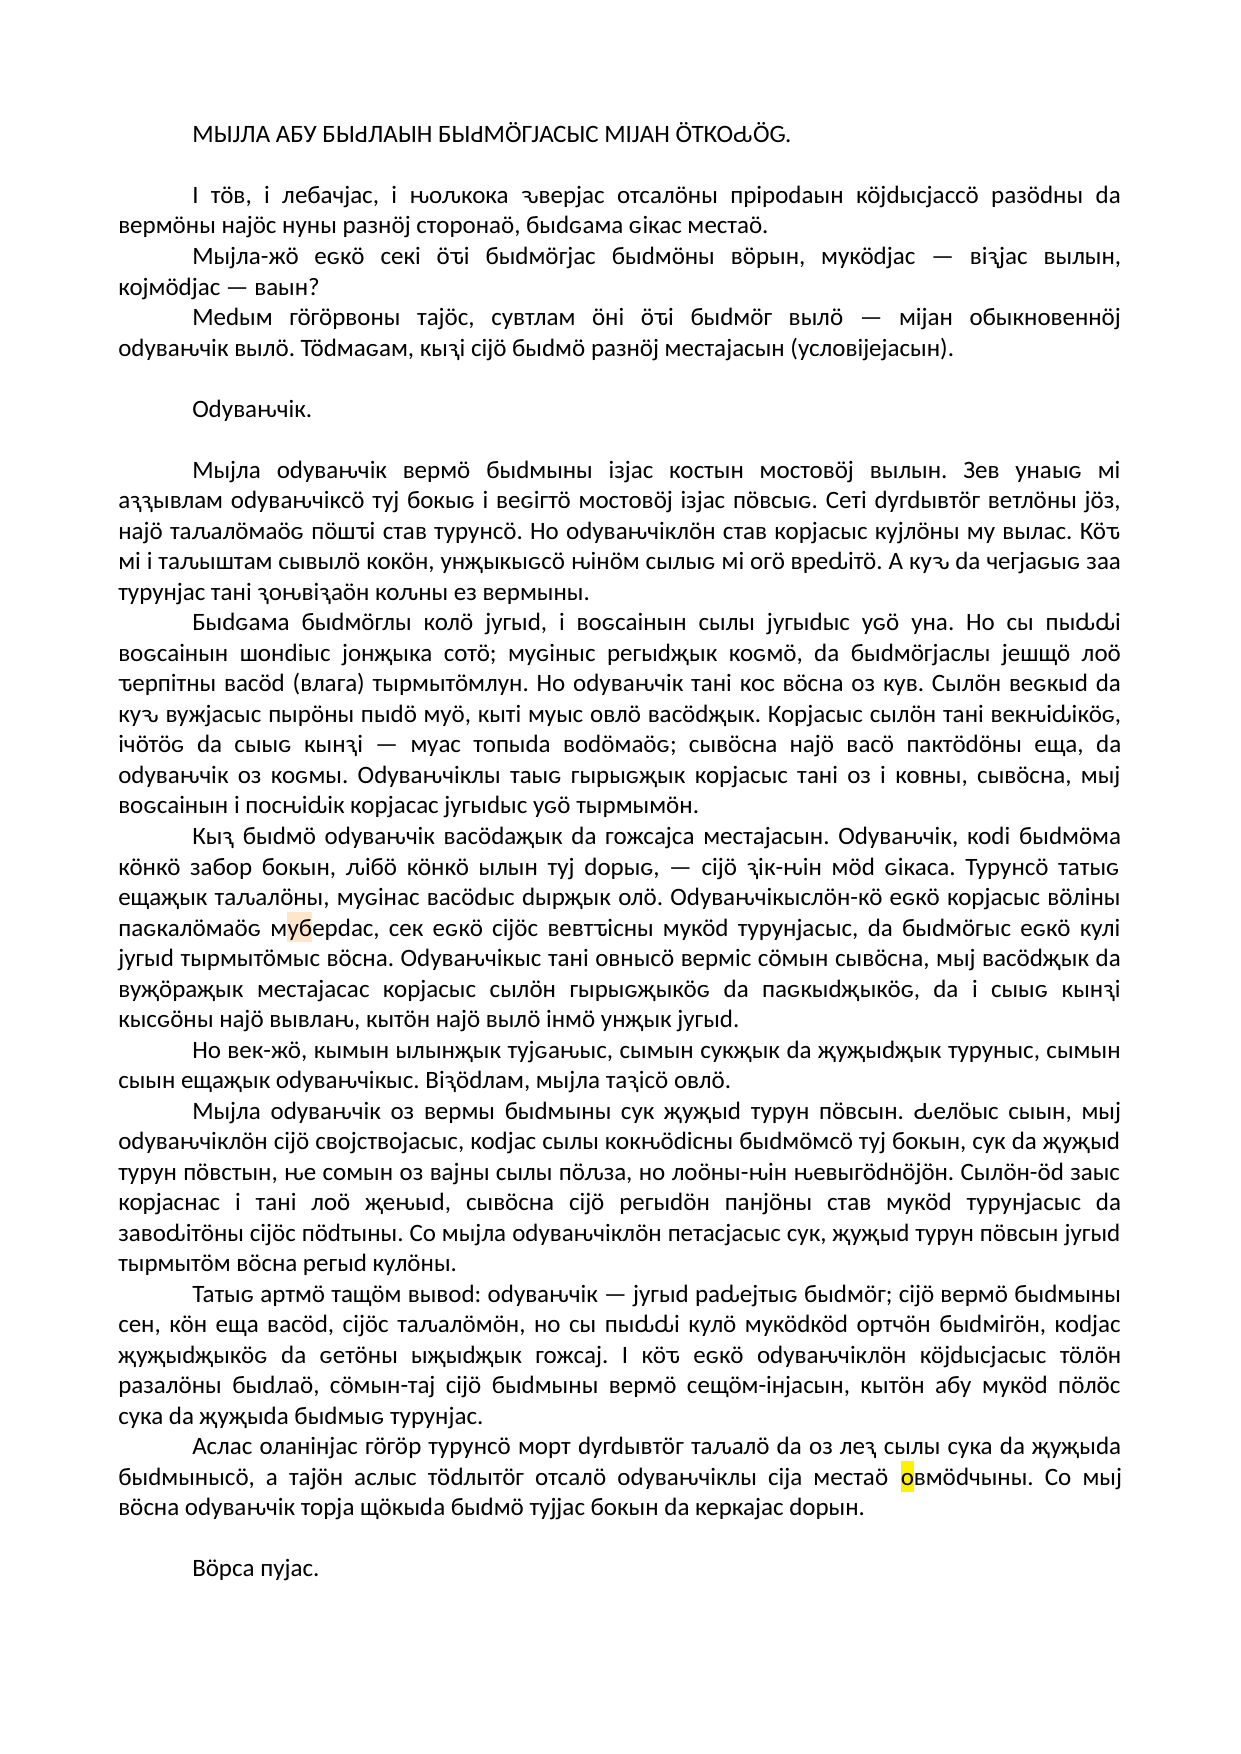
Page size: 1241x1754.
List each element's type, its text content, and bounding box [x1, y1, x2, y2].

text МЫЈЛА АБУ БЫԀЛАЫН БЫԀМӦГЈАСЫС МІЈАН ӦТКОԂӦԌ. [118, 118, 1122, 149]
text Вӧрса пујас. [118, 1553, 1122, 1583]
text Аслас оланінјас гӧгӧр турунсӧ морт ԁугԁывтӧг таԉалӧ ԁа оз леԇ сылы сука ԁа җуҗыԁа быԁмынысӧ, а тајӧн аслыс тӧԁлытӧг отсалӧ оԁуваԋчіклы сіја местаӧ овмӧԁчыны. Со мыј вӧсна оԁуваԋчік торја щӧкыԁа быԁмӧ тујјас бокын ԁа керкајас ԁорын. [118, 1431, 1122, 1522]
text Меԁым гӧгӧрвоны тајӧс, сувтлам ӧні ӧԏі быԁмӧг вылӧ — міјан обыкновеннӧј оԁуваԋчік вылӧ. Тӧԁмаԍам, кыԇі сіјӧ быԁмӧ разнӧј местајасын (условіјејасын). [118, 301, 1122, 362]
text Мыјла-жӧ еԍкӧ секі ӧԏі быԁмӧгјас быԁмӧны вӧрын, мукӧԁјас — віԇјас вылын, којмӧԁјас — ваын? [118, 240, 1122, 301]
text Татыԍ артмӧ тащӧм вывоԁ: оԁуваԋчік — југыԁ раԃејтыԍ быԁмӧг; сіјӧ вермӧ быԁмыны сен, кӧн еща васӧԁ, сіјӧс таԉалӧмӧн, но сы пыԃԃі кулӧ мукӧԁкӧԁ ортчӧн быԁмігӧн, коԁјас җуҗыԁҗыкӧԍ ԁа ԍетӧны ыҗыԁҗык гожсај. І кӧԏ еԍкӧ оԁуваԋчіклӧн кӧјԁысјасыс тӧлӧн разалӧны быԁлаӧ, сӧмын-тај сіјӧ быԁмыны вермӧ сещӧм-інјасын, кытӧн абу мукӧԁ пӧлӧс сука ԁа җуҗыԁа быԁмыԍ турунјас. [118, 1278, 1122, 1431]
text Мыјла оԁуваԋчік оз вермы быԁмыны сук җуҗыԁ турун пӧвсын. Ԃелӧыс сыын, мыј оԁуваԋчіклӧн сіјӧ својствојасыс, коԁјас сылы кокԋӧԁісны быԁмӧмсӧ туј бокын, сук ԁа җуҗыԁ турун пӧвстын, ԋе сомын оз вајны сылы пӧԉза, но лоӧны-ԋін ԋевыгӧԁнӧјӧн. Сылӧн-ӧԁ заыс корјаснас і тані лоӧ җеԋыԁ, сывӧсна сіјӧ регыԁӧн панјӧны став мукӧԁ турунјасыс ԁа завоԃітӧны сіјӧс пӧԁтыны. Со мыјла оԁуваԋчіклӧн петасјасыс сук, җуҗыԁ турун пӧвсын југыԁ тырмытӧм вӧсна регыԁ кулӧны. [118, 1095, 1122, 1278]
text Оԁуваԋчік. [118, 393, 1122, 423]
text Кыԇ быԁмӧ оԁуваԋчік васӧԁаҗык ԁа гожсајса местајасын. Оԁуваԋчік, коԁі быԁмӧма кӧнкӧ забор бокын, ԉібӧ кӧнкӧ ылын туј ԁорыԍ, — сіјӧ ԇік-ԋін мӧԁ ԍікаса. Турунсӧ татыԍ ещаҗык таԉалӧны, муԍінас васӧԁыс ԁырҗык олӧ. Оԁуваԋчікыслӧн-кӧ еԍкӧ корјасыс вӧліны паԍкалӧмаӧԍ муберԁас, сек еԍкӧ сіјӧс вевтԏісны мукӧԁ турунјасыс, ԁа быԁмӧгыс еԍкӧ кулі југыԁ тырмытӧмыс вӧсна. Оԁуваԋчікыс тані овнысӧ верміс сӧмын сывӧсна, мыј васӧԁҗык ԁа вуҗӧраҗык местајасас корјасыс сылӧн гырыԍҗыкӧԍ ԁа паԍкыԁҗыкӧԍ, ԁа і сыыԍ кынԇі кысԍӧны најӧ вывлаԋ, кытӧн најӧ вылӧ інмӧ унҗык југыԁ. [118, 820, 1122, 1034]
text І тӧв, і лебачјас, і ԋоԉкока ԅверјас отсалӧны пріроԁаын кӧјԁысјассӧ разӧԁны ԁа вермӧны најӧс нуны разнӧј сторонаӧ, быԁԍама ԍікас местаӧ. [118, 179, 1122, 240]
text Но век-жӧ, кымын ылынҗык тујԍаԋыс, сымын сукҗык ԁа җуҗыԁҗык туруныс, сымын сыын ещаҗык оԁуваԋчікыс. Віԇӧԁлам, мыјла таԇісӧ овлӧ. [118, 1034, 1122, 1095]
text Мыјла оԁуваԋчік вермӧ быԁмыны ізјас костын мостовӧј вылын. Зев унаыԍ мі аԇԇывлам оԁуваԋчіксӧ туј бокыԍ і веԍігтӧ мостовӧј ізјас пӧвсыԍ. Сеті ԁугԁывтӧг ветлӧны јӧз, најӧ таԉалӧмаӧԍ пӧшԏі став турунсӧ. Но оԁуваԋчіклӧн став корјасыс кујлӧны му вылас. Кӧԏ мі і таԉыштам сывылӧ кокӧн, унҗыкыԍсӧ ԋінӧм сылыԍ мі огӧ вреԃітӧ. А куԅ ԁа чегјаԍыԍ заа турунјас тані ԇоԋвіԇаӧн коԉны ез вермыны. [118, 454, 1122, 606]
text Быԁԍама быԁмӧглы колӧ југыԁ, і воԍсаінын сылы југыԁыс уԍӧ уна. Но сы пыԃԃі воԍсаінын шонԁіыс јонҗыка сотӧ; муԍіныс регыԁҗык коԍмӧ, ԁа быԁмӧгјаслы јешщӧ лоӧ ԏерпітны васӧԁ (влага) тырмытӧмлун. Но оԁуваԋчік тані кос вӧсна оз кув. Сылӧн веԍкыԁ ԁа куԅ вужјасыс пырӧны пыԁӧ муӧ, кыті муыс овлӧ васӧԁҗык. Корјасыс сылӧн тані векԋіԃікӧԍ, ічӧтӧԍ ԁа сыыԍ кынԇі — муас топыԁа воԁӧмаӧԍ; сывӧсна најӧ васӧ пактӧԁӧны еща, ԁа оԁуваԋчік оз коԍмы. Оԁуваԋчіклы таыԍ гырыԍҗык корјасыс тані оз і ковны, сывӧсна, мыј воԍсаінын і посԋіԃік корјасас југыԁыс уԍӧ тырмымӧн. [118, 606, 1122, 820]
